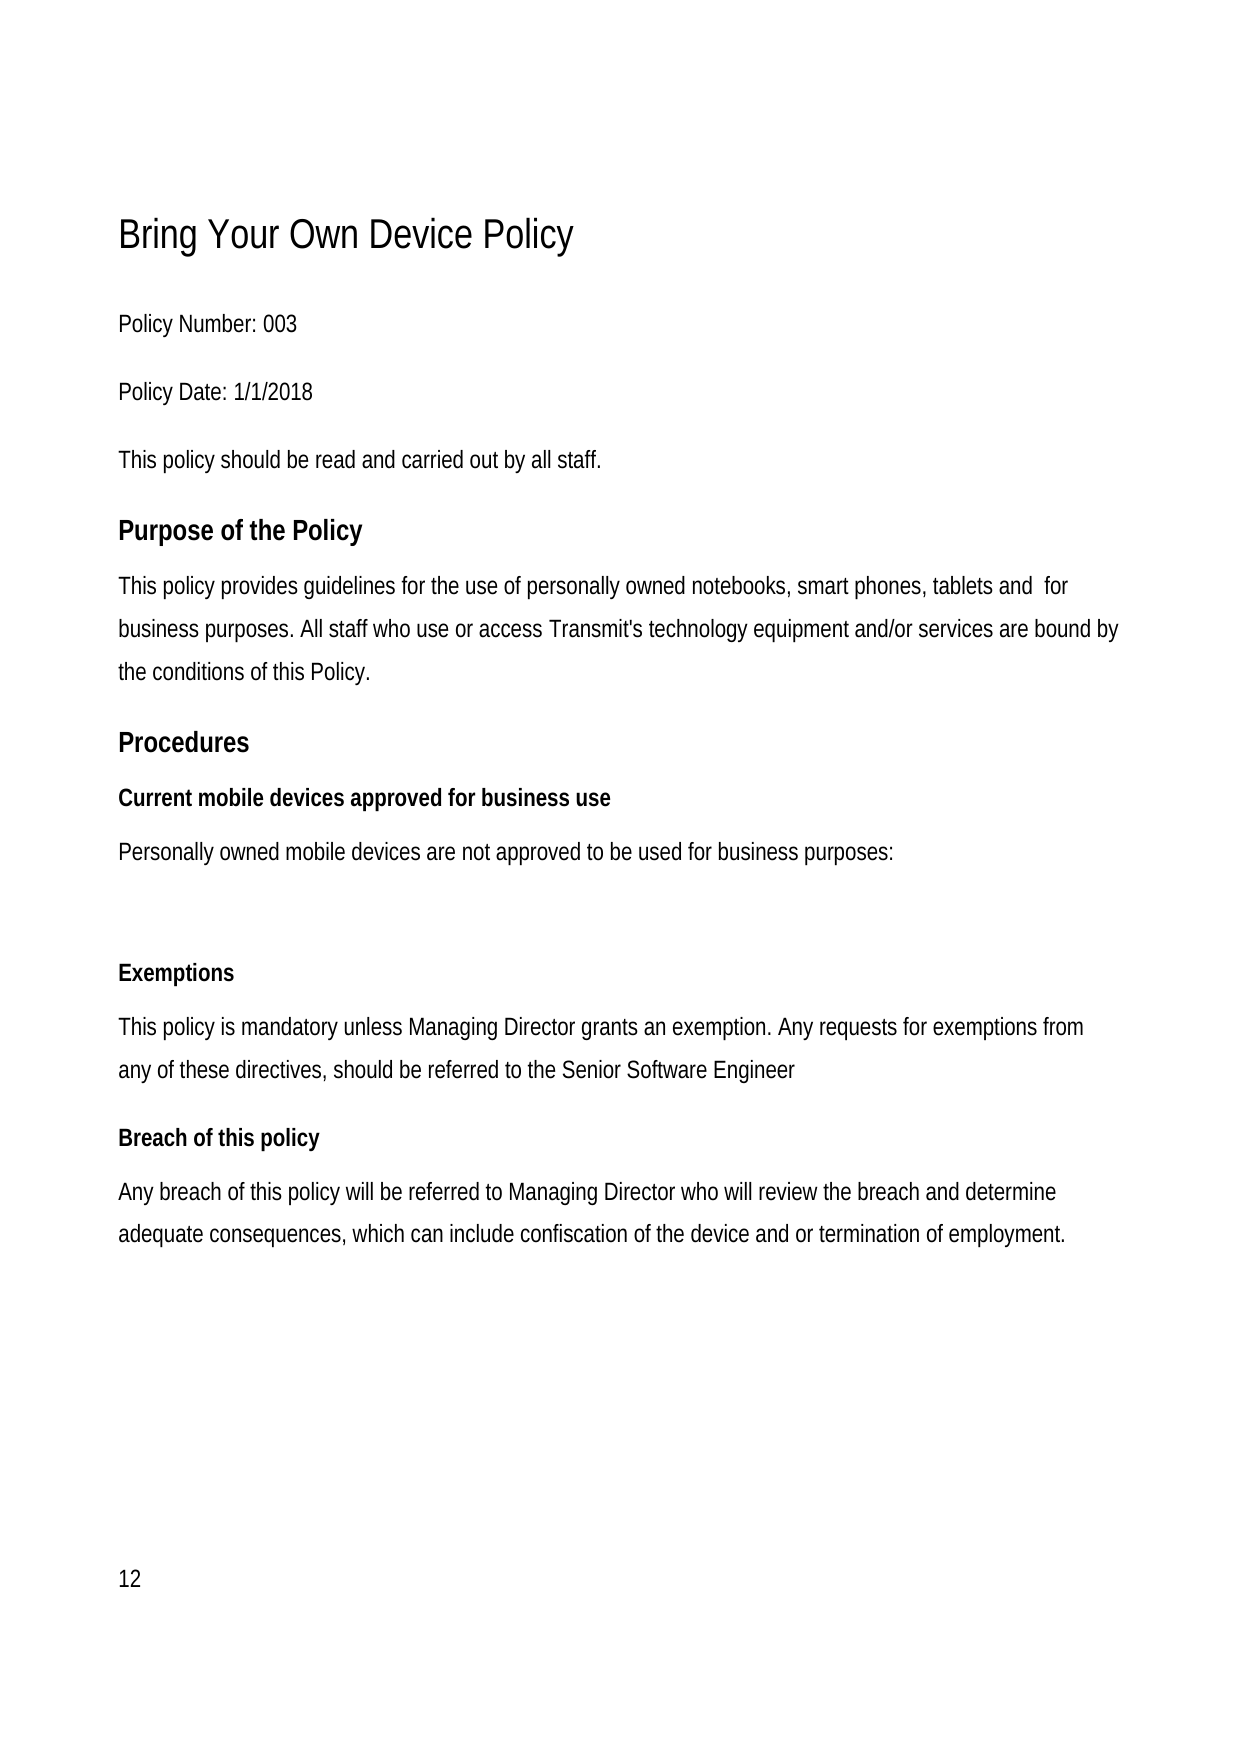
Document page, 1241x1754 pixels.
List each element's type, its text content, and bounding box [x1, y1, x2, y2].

subtitle Exemptions [118, 958, 1122, 987]
subtitle Breach of this policy [118, 1123, 1122, 1152]
text This policy should be read and carried out by all staff. [118, 445, 1122, 473]
text Any breach of this policy will be referred to Managing Director who will review the breach and determine adequate consequences, which can include confiscation of the device and or termination of employment. [118, 1177, 1122, 1248]
text Policy Number: 003 [118, 309, 1122, 337]
subtitle Procedures [118, 725, 1122, 758]
text This policy provides guidelines for the use of personally owned notebooks, smart phones, tablets and for business purposes. All staff who use or access Transmit's technology equipment and/or services are bound by the conditions of this Policy. [118, 571, 1122, 686]
subtitle Current mobile devices approved for business use [118, 783, 1122, 812]
text Policy Date: 1/1/2018 [118, 377, 1122, 405]
subtitle Bring Your Own Device Policy [118, 209, 1122, 257]
text This policy is mandatory unless Managing Director grants an exemption. Any requests for exemptions from any of these directives, should be referred to the Senior Software Engineer [118, 1012, 1122, 1084]
text Personally owned mobile devices are not approved to be used for business purposes: [118, 837, 1122, 866]
subtitle Purpose of the Policy [118, 513, 1122, 546]
